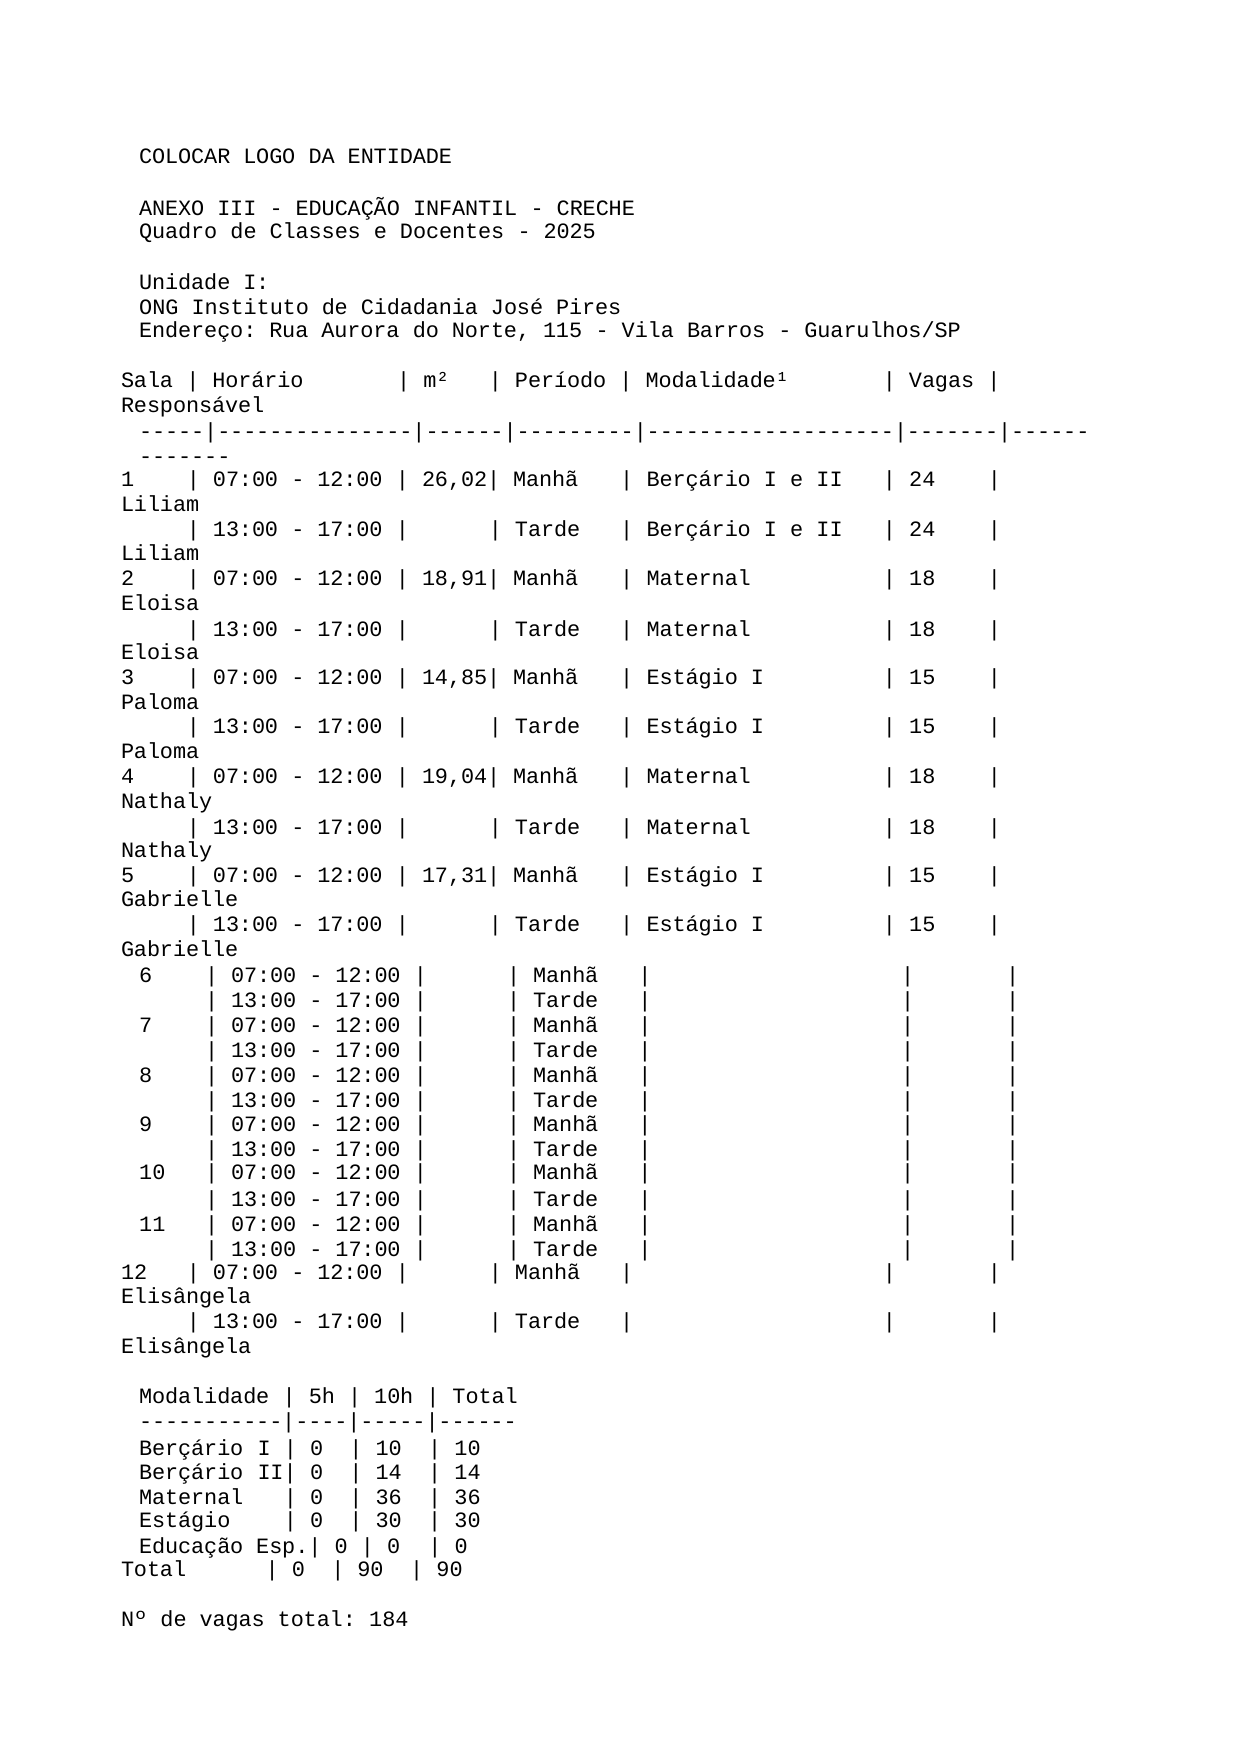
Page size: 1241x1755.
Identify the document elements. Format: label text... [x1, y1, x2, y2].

table_header | [415, 1438, 448, 1460]
table_header 10 [369, 1438, 415, 1460]
text 5 | 07:00 - 12:00 | 17,31| Manhã | Estágio I | 15 | Gabrielle [121, 864, 1019, 913]
table_header 0 [303, 1438, 336, 1460]
table_cell 30 [369, 1510, 415, 1532]
table_header I | [251, 1438, 303, 1460]
text Educação Esp.| 0 | 0 | 0 [139, 1534, 1109, 1558]
table_cell | [251, 1485, 303, 1510]
table_cell 36 [448, 1485, 486, 1510]
table_cell | [415, 1510, 448, 1532]
table_cell II| [251, 1460, 303, 1485]
text | 13:00 - 17:00 | | Tarde | Estágio I | 15 | Paloma [121, 716, 1019, 765]
text 7 | 07:00 - 12:00 | | Manhã | | | [139, 1013, 1109, 1038]
table_cell Estágio [133, 1510, 251, 1532]
table_cell 14 [448, 1460, 486, 1485]
table_cell | [415, 1460, 448, 1485]
table_cell 36 [369, 1485, 415, 1510]
text | 13:00 - 17:00 | | Tarde | | | [205, 1038, 1109, 1062]
text 4 | 07:00 - 12:00 | 19,04| Manhã | Maternal | 18 | Nathaly [121, 765, 1019, 815]
text | 13:00 - 17:00 | | Tarde | Berçário I e II | 24 | Liliam [121, 518, 1019, 567]
table_cell | [251, 1510, 303, 1532]
table_cell 30 [448, 1510, 486, 1532]
text | 13:00 - 17:00 | | Tarde | | | [205, 988, 1109, 1013]
table_header 10 [448, 1438, 486, 1460]
text | 13:00 - 17:00 | | Tarde | Estágio I | 15 | Gabrielle [121, 913, 1019, 963]
table_cell | [336, 1485, 369, 1510]
text | 13:00 - 17:00 | | Tarde | Maternal | 18 | Eloisa [121, 617, 1019, 666]
table_cell Berçário [133, 1460, 251, 1485]
table_header Berçário [133, 1438, 251, 1460]
text Endereço: Rua Aurora do Norte, 115 - Vila Barros - Guarulhos/SP [139, 319, 1109, 344]
text Quadro de Classes e Docentes - 2025 [139, 220, 1109, 245]
table_cell 0 [303, 1510, 336, 1532]
text Sala | Horário | m² | Período | Modalidade¹ | Vagas | Responsável [121, 369, 1020, 419]
text 11 | 07:00 - 12:00 | | Manhã | | | [139, 1211, 1109, 1236]
text | 13:00 - 17:00 | | Tarde | | | [205, 1137, 1109, 1162]
text 3 | 07:00 - 12:00 | 14,85| Manhã | Estágio I | 15 | Paloma [121, 666, 1019, 716]
text | 13:00 - 17:00 | | Tarde | Maternal | 18 | Nathaly [121, 815, 1019, 864]
text | 13:00 - 17:00 | | Tarde | | | [205, 1187, 1109, 1211]
text Total | 0 | 90 | 90 Nº de vagas total: 184 [121, 1558, 481, 1633]
text ANEXO III - EDUCAÇÃO INFANTIL - CRECHE [139, 195, 1109, 220]
text -----------|----|-----|------ [139, 1410, 1109, 1435]
text Unidade I: [139, 270, 1109, 294]
text ONG Instituto de Cidadania José Pires [139, 294, 1109, 319]
table_header | [336, 1438, 369, 1460]
text | 13:00 - 17:00 | | Tarde | | | [205, 1087, 1109, 1112]
text ------- [139, 443, 1109, 468]
table_cell 0 [303, 1460, 336, 1485]
text COLOCAR LOGO DA ENTIDADE [139, 146, 1109, 170]
table_cell 0 [303, 1485, 336, 1510]
text | 13:00 - 17:00 | | Tarde | | | [205, 1236, 1109, 1261]
table_cell Maternal [133, 1485, 251, 1510]
text 6 | 07:00 - 12:00 | | Manhã | | | [139, 963, 1109, 988]
text 8 | 07:00 - 12:00 | | Manhã | | | [139, 1062, 1109, 1087]
text 10 | 07:00 - 12:00 | | Manhã | | | [139, 1162, 1109, 1186]
table_cell | [336, 1510, 369, 1532]
text 2 | 07:00 - 12:00 | 18,91| Manhã | Maternal | 18 | Eloisa [121, 567, 1019, 617]
text | 13:00 - 17:00 | | Tarde | | | Elisângela [121, 1311, 1019, 1360]
table_cell 14 [369, 1460, 415, 1485]
text 12 | 07:00 - 12:00 | | Manhã | | | Elisângela [121, 1261, 1019, 1311]
table_cell | [336, 1460, 369, 1485]
text -----|---------------|------|---------|-------------------|-------|------ [139, 419, 1109, 443]
table_cell | [415, 1485, 448, 1510]
text 9 | 07:00 - 12:00 | | Manhã | | | [139, 1112, 1109, 1137]
text 1 | 07:00 - 12:00 | 26,02| Manhã | Berçário I e II | 24 | Liliam [121, 468, 1019, 518]
text Modalidade | 5h | 10h | Total [139, 1385, 1109, 1410]
